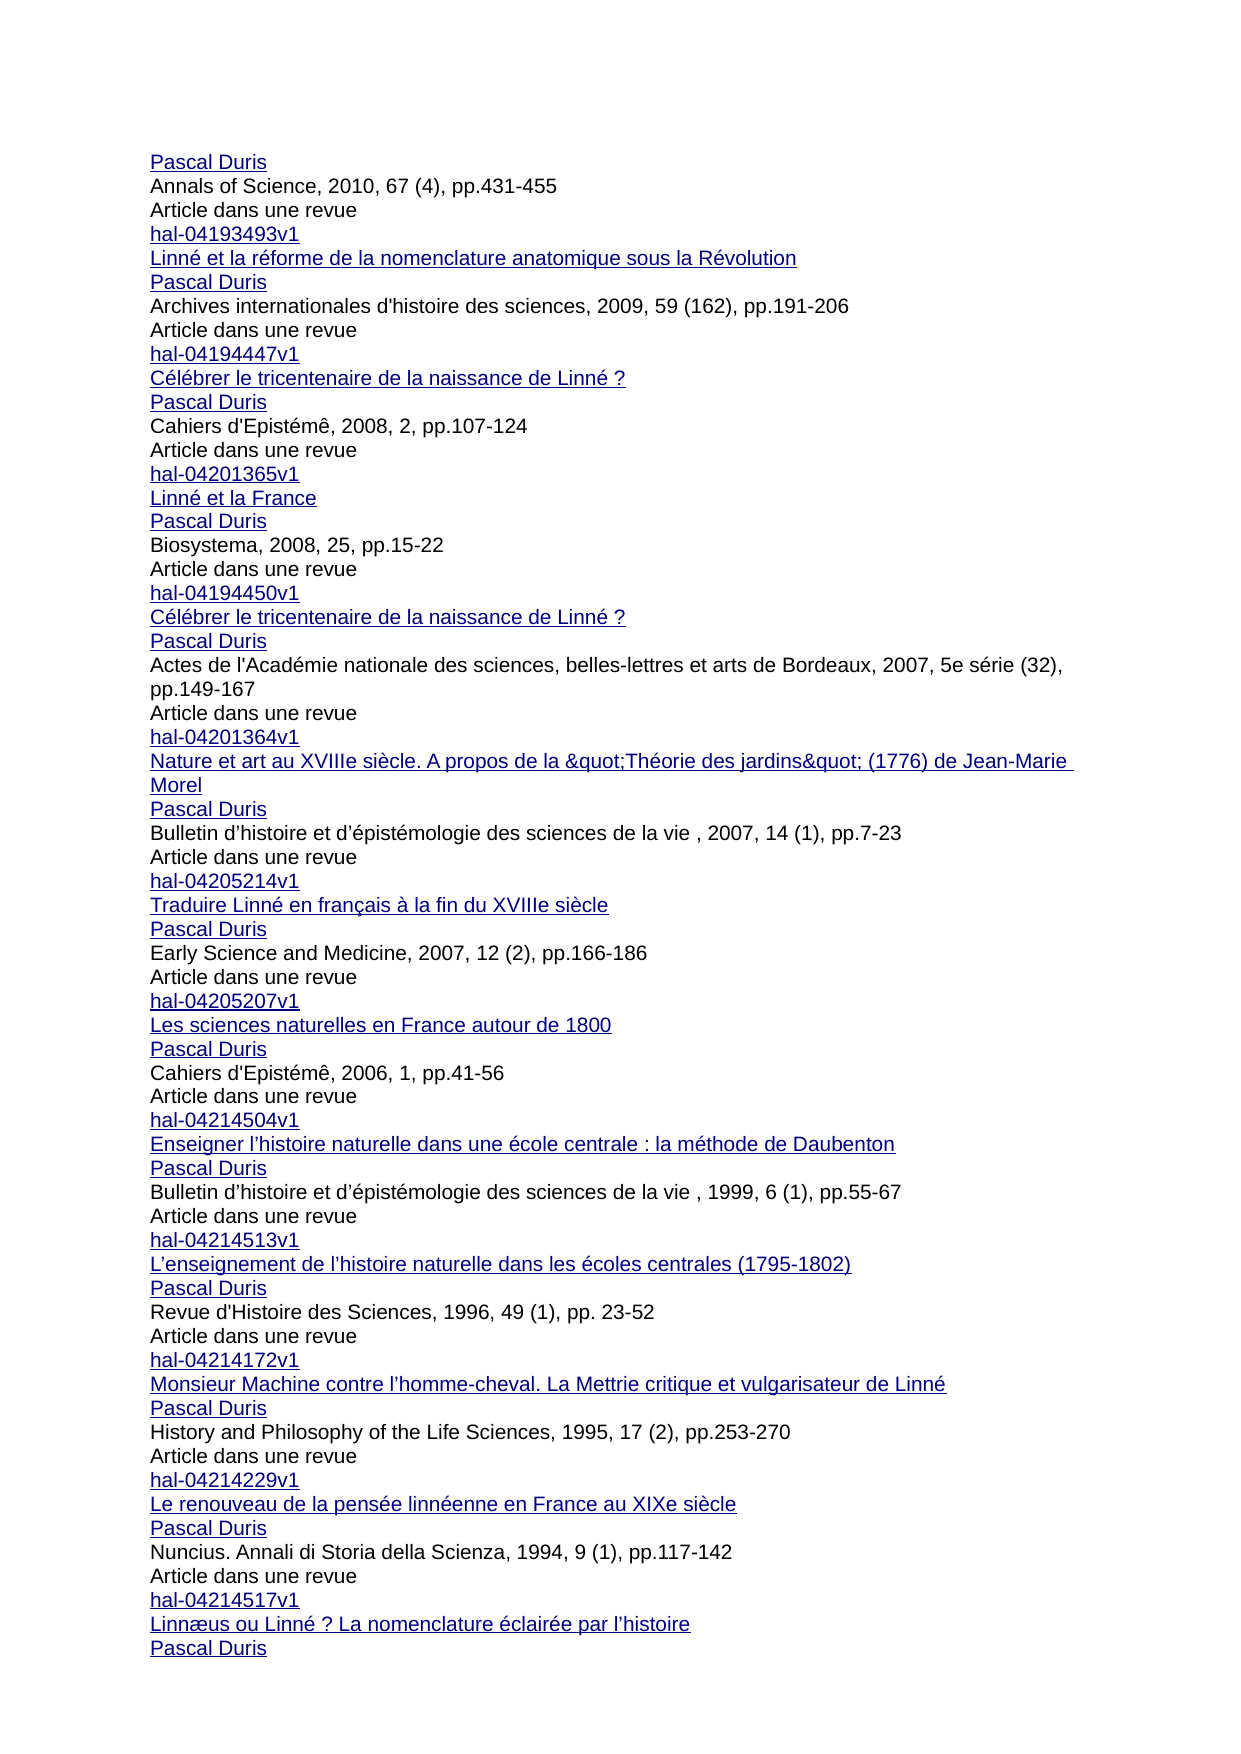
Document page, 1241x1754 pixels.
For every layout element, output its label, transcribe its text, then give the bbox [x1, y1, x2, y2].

table_cell Les sciences naturelles en France autour de 1800 Pascal Duris Cahiers d'Epistémê, 2006, 1, pp.41-56 Article dans une revue hal-04214504v1 [150, 1013, 1090, 1132]
table_cell Le renouveau de la pensée linnéenne en France au XIXe siècle Pascal Duris Nuncius. Annali di Storia della Scienza, 1994, 9 (1), pp.117-142 Article dans une revue hal-04214517v1 [150, 1492, 1090, 1611]
table_cell L’enseignement de l’histoire naturelle dans les écoles centrales (1795-1802) Pascal Duris Revue d'Histoire des Sciences, 1996, 49 (1), pp. 23-52 Article dans une revue hal-04214172v1 [150, 1252, 1090, 1372]
table_cell Monsieur Machine contre l’homme-cheval. La Mettrie critique et vulgarisateur de Linné Pascal Duris History and Philosophy of the Life Sciences, 1995, 17 (2), pp.253-270 Article dans une revue hal-04214229v1 [150, 1372, 1090, 1492]
table_cell Célébrer le tricentenaire de la naissance de Linné ? Pascal Duris Actes de l'Académie nationale des sciences, belles-lettres et arts de Bordeaux, 2007, 5e série (32), pp.149-167 Article dans une revue hal-04201364v1 [150, 605, 1090, 749]
table_cell Nature et art au XVIIIe siècle. A propos de la &quot;Théorie des jardins&quot; (1776) de Jean-Marie Morel Pascal Duris Bulletin d’histoire et d’épistémologie des sciences de la vie , 2007, 14 (1), pp.7-23 Article dans une revue hal-04205214v1 [150, 749, 1090, 893]
table_cell Linné et la France Pascal Duris Biosystema, 2008, 25, pp.15-22 Article dans une revue hal-04194450v1 [150, 485, 1090, 605]
table_cell Traduire Linné en français à la fin du XVIIIe siècle Pascal Duris Early Science and Medicine, 2007, 12 (2), pp.166-186 Article dans une revue hal-04205207v1 [150, 893, 1090, 1012]
table_cell Linnæus ou Linné ? La nomenclature éclairée par l’histoire Pascal Duris [150, 1611, 1090, 1659]
table_cell Enseigner l’histoire naturelle dans une école centrale : la méthode de Daubenton Pascal Duris Bulletin d’histoire et d’épistémologie des sciences de la vie , 1999, 6 (1), pp.55-67 Article dans une revue hal-04214513v1 [150, 1132, 1090, 1252]
table_cell Célébrer le tricentenaire de la naissance de Linné ? Pascal Duris Cahiers d'Epistémê, 2008, 2, pp.107-124 Article dans une revue hal-04201365v1 [150, 366, 1090, 485]
table_cell Linné et la réforme de la nomenclature anatomique sous la Révolution Pascal Duris Archives internationales d'histoire des sciences, 2009, 59 (162), pp.191-206 Article dans une revue hal-04194447v1 [150, 246, 1090, 366]
table_cell Pascal Duris Annals of Science, 2010, 67 (4), pp.431-455 Article dans une revue hal-04193493v1 [150, 150, 1090, 246]
